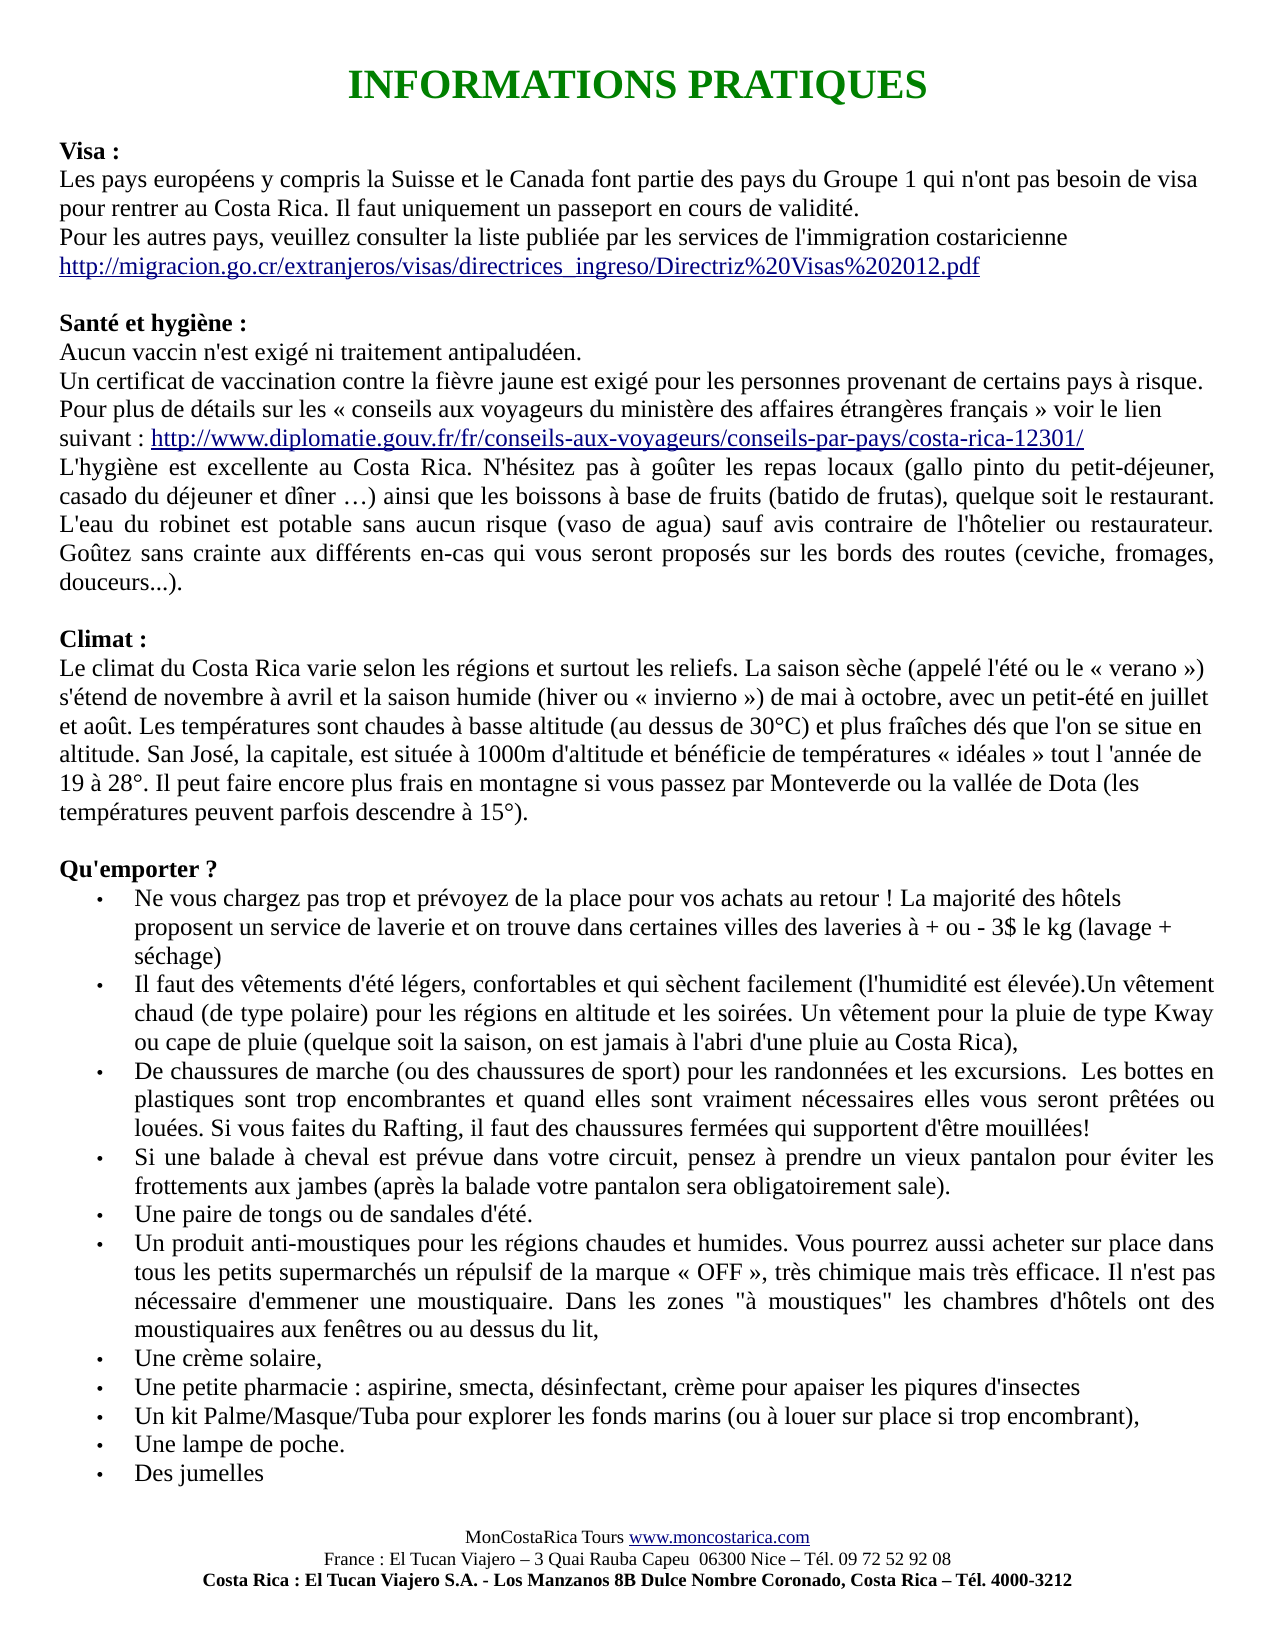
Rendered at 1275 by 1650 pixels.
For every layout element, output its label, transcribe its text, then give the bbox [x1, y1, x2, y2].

list Un produit anti-moustiques pour les régions chaudes et humides. Vous pourrez aussi acheter sur place dans tous les petits supermarchés un répulsif de la marque « OFF », très chimique mais très efficace. Il n'est pas nécessaire d'emmener une moustiquaire. Dans les zones "à moustiques" les chambres d'hôtels ont des moustiquaires aux fenêtres ou au dessus du lit, [97, 1228, 1216, 1343]
list Si une balade à cheval est prévue dans votre circuit, pensez à prendre un vieux pantalon pour éviter les frottements aux jambes (après la balade votre pantalon sera obligatoirement sale). [97, 1142, 1216, 1199]
list Une petite pharmacie : aspirine, smecta, désinfectant, crème pour apaiser les piqures d'insectes [97, 1372, 1216, 1401]
list Un kit Palme/Masque/Tuba pour explorer les fonds marins (ou à louer sur place si trop encombrant), [97, 1401, 1216, 1429]
text Santé et hygiène : Aucun vaccin n'est exigé ni traitement antipaludéen. [59, 308, 1216, 366]
text Pour plus de détails sur les « conseils aux voyageurs du ministère des affaires étrangères français » voir le lien suivant : http://www.diplomatie.gouv.fr/fr/conseils-aux-voyageurs/conseils-par-pays/costa-rica-12301/ [59, 394, 1216, 452]
text Pour les autres pays, veuillez consulter la liste publiée par les services de l'immigration costaricienne [59, 222, 1216, 251]
list Des jumelles [97, 1458, 1216, 1487]
text Un certificat de vaccination contre la fièvre jaune est exigé pour les personnes provenant de certains pays à risque. [59, 366, 1216, 394]
list Il faut des vêtements d'été légers, confortables et qui sèchent facilement (l'humidité est élevée).Un vêtement chaud (de type polaire) pour les régions en altitude et les soirées. Un vêtement pour la pluie de type Kway ou cape de pluie (quelque soit la saison, on est jamais à l'abri d'une pluie au Costa Rica), [97, 969, 1216, 1056]
text Les pays européens y compris la Suisse et le Canada font partie des pays du Groupe 1 qui n'ont pas besoin de visa pour rentrer au Costa Rica. Il faut uniquement un passeport en cours de validité. [59, 164, 1216, 222]
text Visa : [59, 136, 1216, 164]
list Une paire de tongs ou de sandales d'été. [97, 1199, 1216, 1228]
text Qu'emporter ? [59, 826, 1216, 883]
list De chaussures de marche (ou des chaussures de sport) pour les randonnées et les excursions. Les bottes en plastiques sont trop encombrantes et quand elles sont vraiment nécessaires elles vous seront prêtées ou louées. Si vous faites du Rafting, il faut des chaussures fermées qui supportent d'être mouillées! [97, 1056, 1216, 1142]
list Une crème solaire, [97, 1343, 1216, 1372]
list Ne vous chargez pas trop et prévoyez de la place pour vos achats au retour ! La majorité des hôtels proposent un service de laverie et on trouve dans certaines villes des laveries à + ou - 3$ le kg (lavage + séchage) [97, 883, 1216, 969]
text http://migracion.go.cr/extranjeros/visas/directrices_ingreso/Directriz%20Visas%202012.pdf [59, 251, 1216, 279]
text INFORMATIONS PRATIQUES [59, 59, 1216, 107]
list Une lampe de poche. [97, 1429, 1216, 1458]
text L'hygiène est excellente au Costa Rica. N'hésitez pas à goûter les repas locaux (gallo pinto du petit-déjeuner, casado du déjeuner et dîner …) ainsi que les boissons à base de fruits (batido de frutas), quelque soit le restaurant. L'eau du robinet est potable sans aucun risque (vaso de agua) sauf avis contraire de l'hôtelier ou restaurateur. Goûtez sans crainte aux différents en-cas qui vous seront proposés sur les bords des routes (ceviche, fromages, douceurs...). [59, 452, 1216, 596]
text Climat : Le climat du Costa Rica varie selon les régions et surtout les reliefs. La saison sèche (appelé l'été ou le « verano ») s'étend de novembre à avril et la saison humide (hiver ou « invierno ») de mai à octobre, avec un petit-été en juillet et août. Les températures sont chaudes à basse altitude (au dessus de 30°C) et plus fraîches dés que l'on se situe en altitude. San José, la capitale, est située à 1000m d'altitude et bénéficie de températures « idéales » tout l 'année de 19 à 28°. Il peut faire encore plus frais en montagne si vous passez par Monteverde ou la vallée de Dota (les températures peuvent parfois descendre à 15°). [59, 596, 1216, 826]
